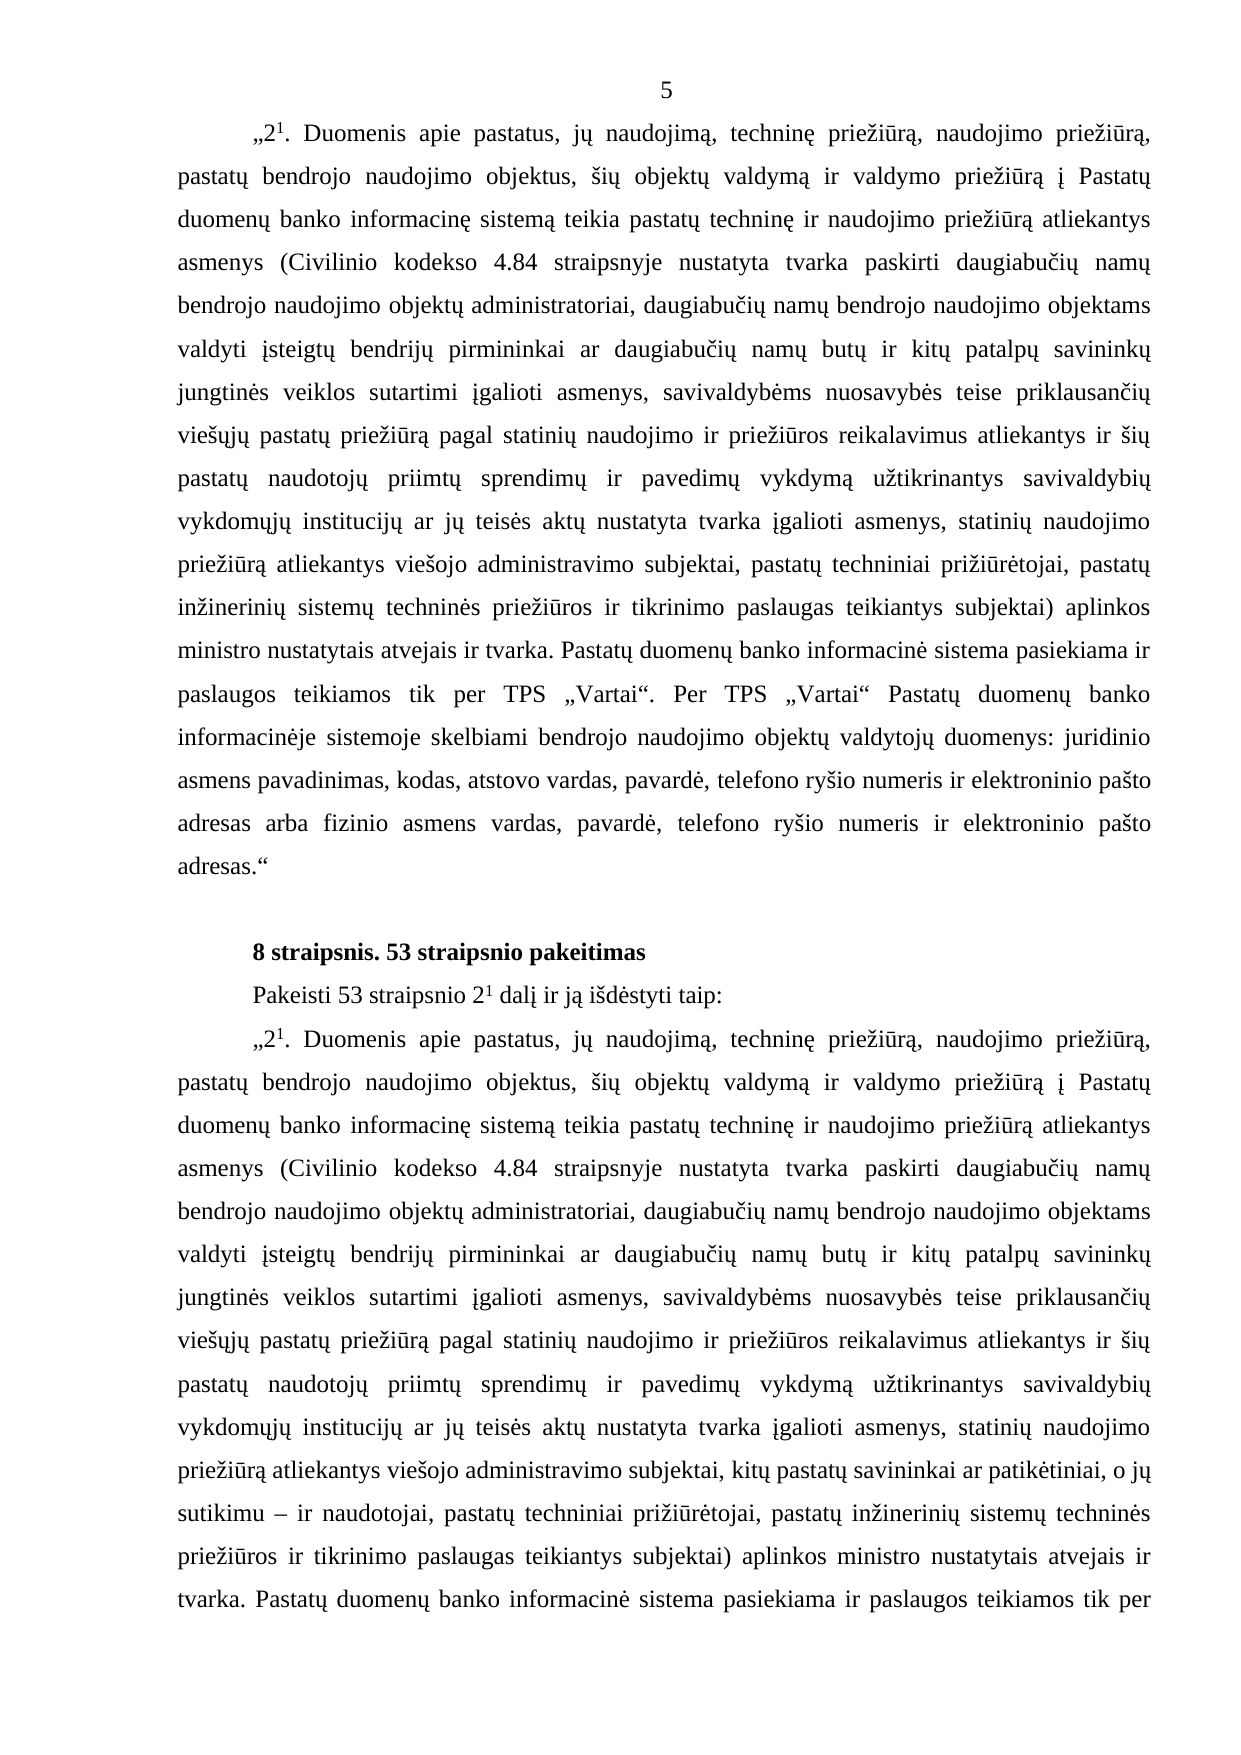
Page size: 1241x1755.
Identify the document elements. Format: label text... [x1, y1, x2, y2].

text „21. Duomenis apie pastatus, jų naudojimą, techninę priežiūrą, naudojimo priežiūrą, pastatų bendrojo naudojimo objektus, šių objektų valdymą ir valdymo priežiūrą į Pastatų duomenų banko informacinę sistemą teikia pastatų techninę ir naudojimo priežiūrą atliekantys asmenys (Civilinio kodekso 4.84 straipsnyje nustatyta tvarka paskirti daugiabučių namų bendrojo naudojimo objektų administratoriai, daugiabučių namų bendrojo naudojimo objektams valdyti įsteigtų bendrijų pirmininkai ar daugiabučių namų butų ir kitų patalpų savininkų jungtinės veiklos sutartimi įgalioti asmenys, savivaldybėms nuosavybės teise priklausančių viešųjų pastatų priežiūrą pagal statinių naudojimo ir priežiūros reikalavimus atliekantys ir šių pastatų naudotojų priimtų sprendimų ir pavedimų vykdymą užtikrinantys savivaldybių vykdomųjų institucijų ar jų teisės aktų nustatyta tvarka įgalioti asmenys, statinių naudojimo priežiūrą atliekantys viešojo administravimo subjektai, pastatų techniniai prižiūrėtojai, pastatų inžinerinių sistemų techninės priežiūros ir tikrinimo paslaugas teikiantys subjektai) aplinkos ministro nustatytais atvejais ir tvarka. Pastatų duomenų banko informacinė sistema pasiekiama ir paslaugos teikiamos tik per TPS „Vartai“. Per TPS „Vartai“ Pastatų duomenų banko informacinėje sistemoje skelbiami bendrojo naudojimo objektų valdytojų duomenys: juridinio asmens pavadinimas, kodas, atstovo vardas, pavardė, telefono ryšio numeris ir elektroninio pašto adresas arba fizinio asmens vardas, pavardė, telefono ryšio numeris ir elektroninio pašto adresas.“ [177, 118, 1152, 880]
text „21. Duomenis apie pastatus, jų naudojimą, techninę priežiūrą, naudojimo priežiūrą, pastatų bendrojo naudojimo objektus, šių objektų valdymą ir valdymo priežiūrą į Pastatų duomenų banko informacinę sistemą teikia pastatų techninę ir naudojimo priežiūrą atliekantys asmenys (Civilinio kodekso 4.84 straipsnyje nustatyta tvarka paskirti daugiabučių namų bendrojo naudojimo objektų administratoriai, daugiabučių namų bendrojo naudojimo objektams valdyti įsteigtų bendrijų pirmininkai ar daugiabučių namų butų ir kitų patalpų savininkų jungtinės veiklos sutartimi įgalioti asmenys, savivaldybėms nuosavybės teise priklausančių viešųjų pastatų priežiūrą pagal statinių naudojimo ir priežiūros reikalavimus atliekantys ir šių pastatų naudotojų priimtų sprendimų ir pavedimų vykdymą užtikrinantys savivaldybių vykdomųjų institucijų ar jų teisės aktų nustatyta tvarka įgalioti asmenys, statinių naudojimo priežiūrą atliekantys viešojo administravimo subjektai, kitų pastatų savininkai ar patikėtiniai, o jų sutikimu – ir naudotojai, pastatų techniniai prižiūrėtojai, pastatų inžinerinių sistemų techninės priežiūros ir tikrinimo paslaugas teikiantys subjektai) aplinkos ministro nustatytais atvejais ir tvarka. Pastatų duomenų banko informacinė sistema pasiekiama ir paslaugos teikiamos tik per [177, 1024, 1152, 1613]
text 8 straipsnis. 53 straipsnio pakeitimas [177, 937, 1152, 966]
text Pakeisti 53 straipsnio 21 dalį ir ją išdėstyti taip: [177, 981, 1152, 1009]
